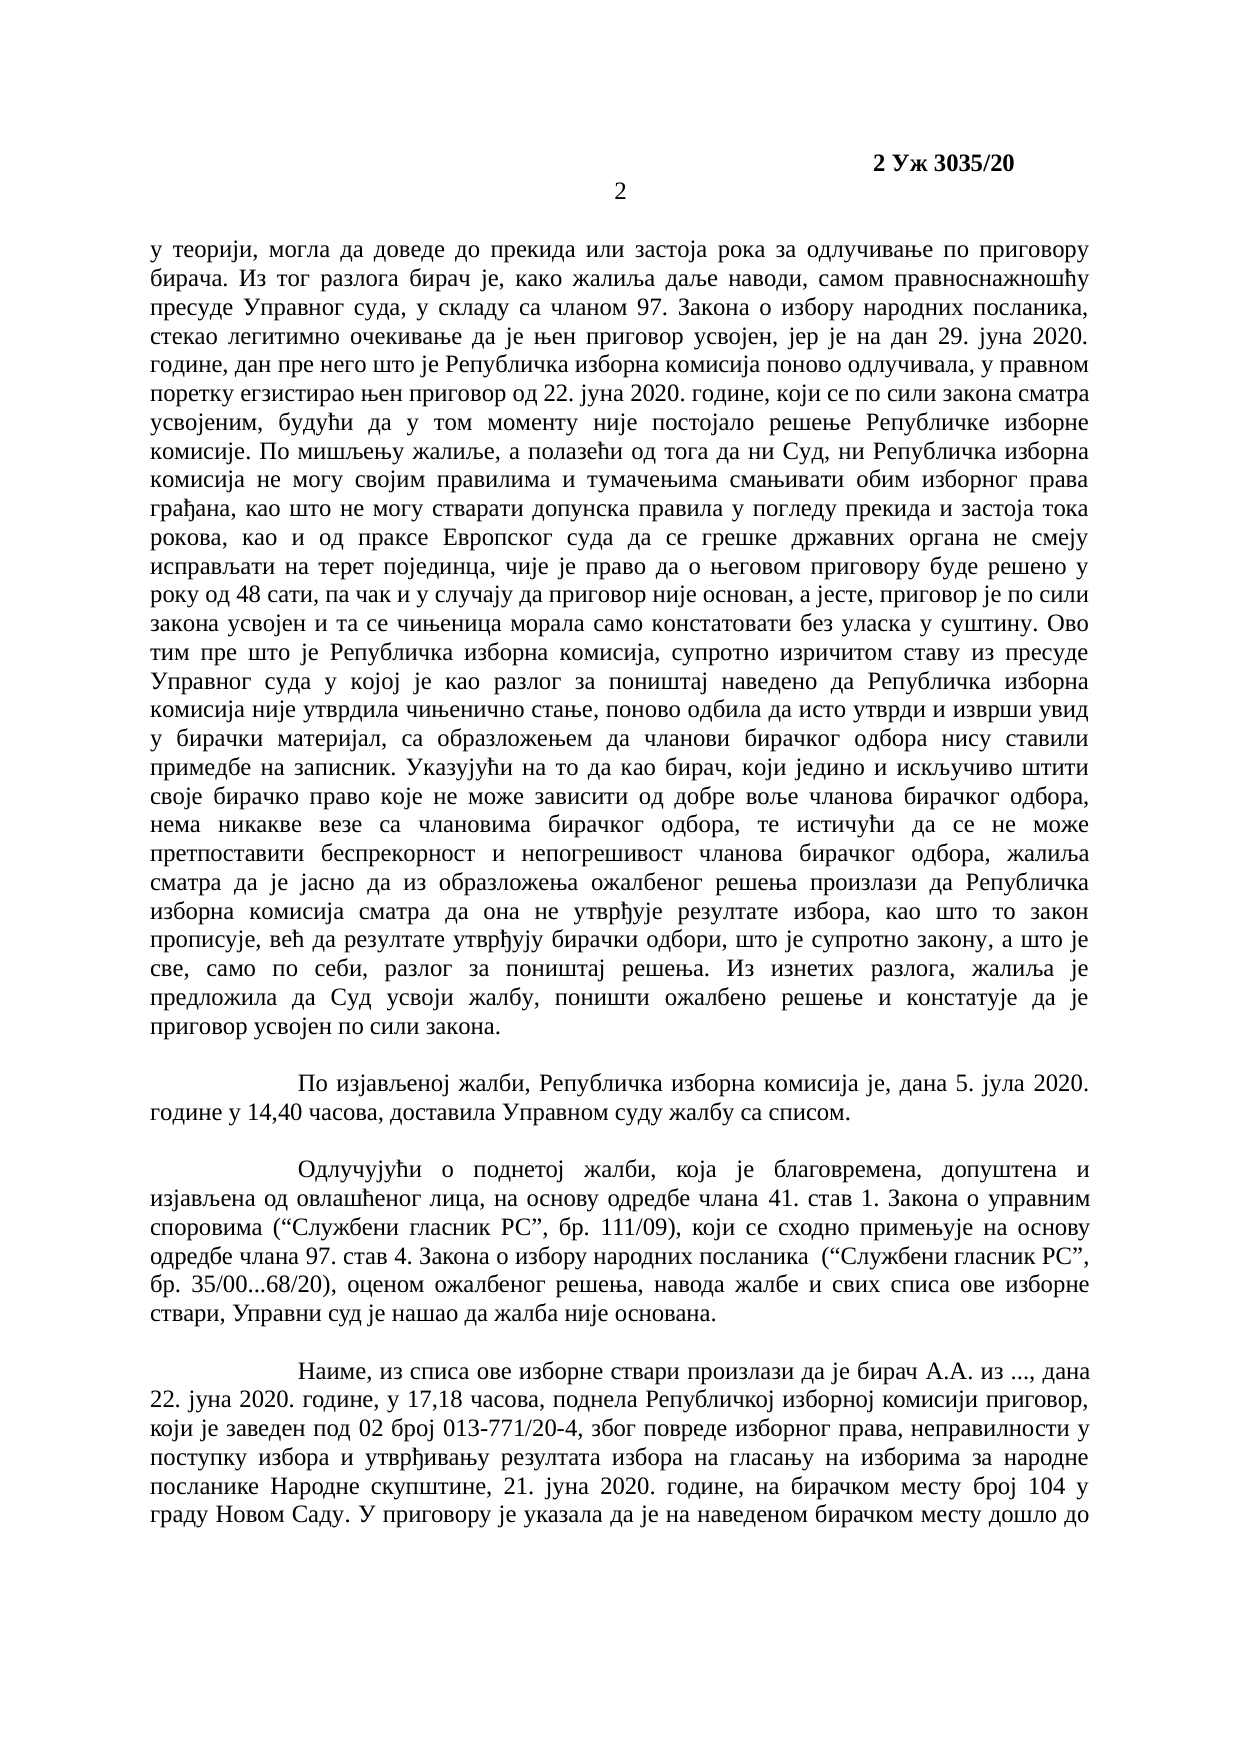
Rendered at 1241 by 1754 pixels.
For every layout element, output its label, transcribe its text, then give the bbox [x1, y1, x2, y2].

text Наиме, из списа ове изборне ствари произлази да је бирач А.А. из ..., дана 22. јуна 2020. године, у 17,18 часова, поднела Републичкој изборној комисији приговор, који је заведен под 02 број 013-771/20-4, због повреде изборног права, неправилности у поступку избора и утврђивању резултата избора на гласању на изборима за народне посланике Народне скупштине, 21. јуна 2020. године, на бирачком месту број 104 у граду Новом Саду. У приговору је указала да је на наведеном бирачком месту дошло до [150, 1356, 1091, 1528]
text По изјављеној жалби, Републичка изборна комисија је, дана 5. јула 2020. године у 14,40 часова, доставила Управном суду жалбу са списом. [150, 1068, 1091, 1126]
text у теорији, могла да доведе до прекида или застоја рока за одлучивање по приговору бирача. Из тог разлога бирач је, како жалиља даље наводи, самом правноснажношћу пресуде Управног суда, у складу са чланом 97. Закона о избору народних посланика, стекао легитимно очекивање да је њен приговор усвојен, јер је на дан 29. јуна 2020. године, дан пре него што је Републичка изборна комисија поново одлучивала, у правном поретку егзистирао њен приговор од 22. јуна 2020. године, који се по сили закона сматра усвојеним, будући да у том моменту није постојало решење Републичке изборне комисије. По мишљењу жалиље, а полазећи од тога да ни Суд, ни Републичка изборна комисија не могу својим правилима и тумачењима смањивати обим изборног права грађана, као што не могу стварати допунска правила у погледу прекида и застоја тока рокова, као и од праксе Европског суда да се грешке државних органа не смеју исправљати на терет појединца, чије је право да о његовом приговору буде решено у року од 48 сати, па чак и у случају да приговор није основан, а јесте, приговор је по сили закона усвојен и та се чињеница морала само констатовати без уласка у суштину. Ово тим пре што је Републичка изборна комисија, супротно изричитом ставу из пресуде Управног суда у којој је као разлог за поништај наведено да Републичка изборна комисија није утврдила чињенично стање, поново одбила да исто утврди и изврши увид у бирачки материјал, са образложењем да чланови бирачког одбора нису ставили примедбе на записник. Указујући на то да као бирач, који једино и искључиво штити своје бирачко право које не може зависити од добре воље чланова бирачког одбора, нема никакве везе са члановима бирачког одбора, те истичући да се не може претпоставити беспрекорност и непогрешивост чланова бирачког одбора, жалиља сматра да је јасно да из образложења ожалбеног решења произлази да Републичка изборна комисија сматра да она не утврђује резултате избора, као што то закон прописује, већ да резултате утврђују бирачки одбори, што је супротно закону, а што је све, само по себи, разлог за поништај решења. Из изнетих разлога, жалиља је предложила да Суд усвоји жалбу, поништи ожалбено решење и констатује да је приговор усвојен по сили закона. [150, 234, 1091, 1039]
text Одлучујући о поднетој жалби, која је благовремена, допуштена и изјављена од овлашћеног лица, на основу одредбе члана 41. став 1. Закона о управним споровима (“Службени гласник РС”, бр. 111/09), који се сходно примењује на основу одредбе члана 97. став 4. Закона о избору народних посланика (“Службени гласник РС”, бр. 35/00...68/20), оценом ожалбеног решења, навода жалбе и свих списа ове изборне ствари, Управни суд је нашао да жалба није основана. [150, 1154, 1091, 1327]
